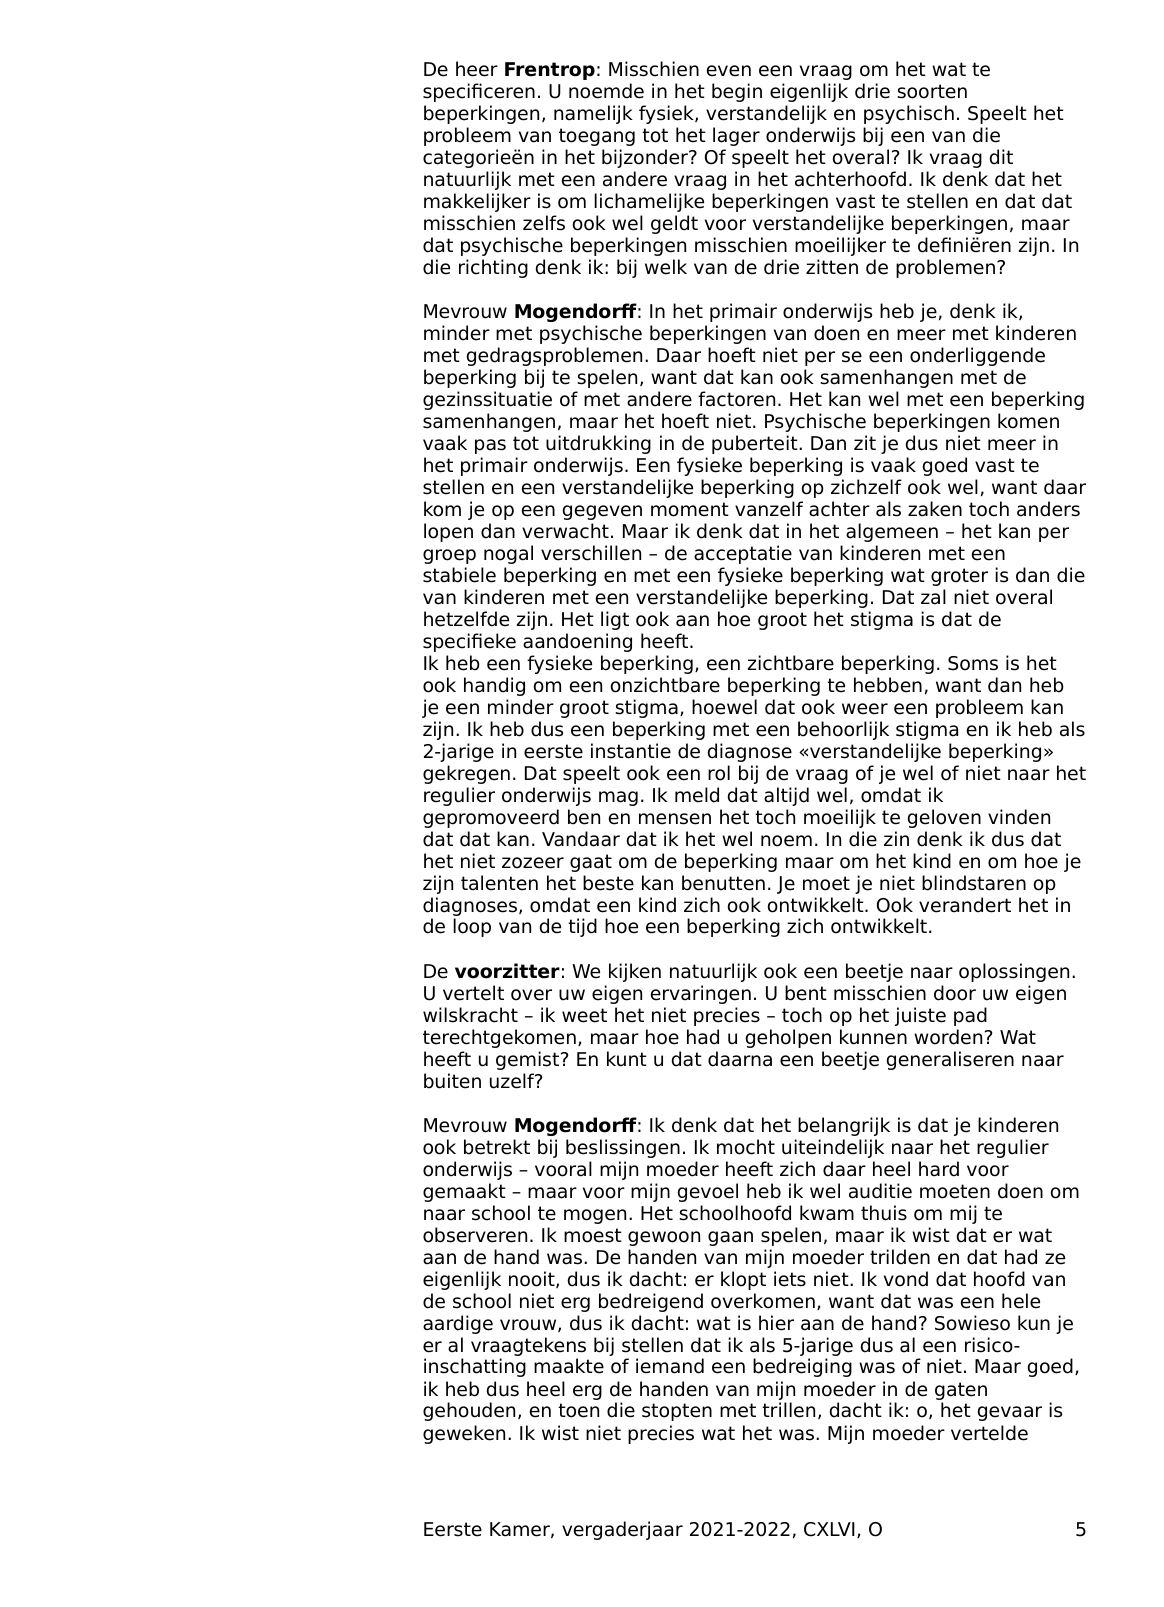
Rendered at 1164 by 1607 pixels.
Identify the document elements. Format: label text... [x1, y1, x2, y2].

text De voorzitter: We kijken natuurlijk ook een beetje naar oplossingen. U vertelt over uw eigen ervaringen. U bent misschien door uw eigen wilskracht – ik weet het niet precies – toch op het juiste pad terechtgekomen, maar hoe had u geholpen kunnen worden? Wat heeft u gemist? En kunt u dat daarna een beetje generaliseren naar buiten uzelf? [422, 961, 1087, 1092]
text Mevrouw Mogendorff: Ik denk dat het belangrijk is dat je kinderen ook betrekt bij beslissingen. Ik mocht uiteindelijk naar het regulier onderwijs – vooral mijn moeder heeft zich daar heel hard voor gemaakt – maar voor mijn gevoel heb ik wel auditie moeten doen om naar school te mogen. Het schoolhoofd kwam thuis om mij te observeren. Ik moest gewoon gaan spelen, maar ik wist dat er wat aan de hand was. De handen van mijn moeder trilden en dat had ze eigenlijk nooit, dus ik dacht: er klopt iets niet. Ik vond dat hoofd van de school niet erg bedreigend overkomen, want dat was een hele aardige vrouw, dus ik dacht: wat is hier aan de hand? Sowieso kun je er al vraagtekens bij stellen dat ik als 5-jarige dus al een risico-inschatting maakte of iemand een bedreiging was of niet. Maar goed, ik heb dus heel erg de handen van mijn moeder in de gaten gehouden, en toen die stopten met trillen, dacht ik: o, het gevaar is geweken. Ik wist niet precies wat het was. Mijn moeder vertelde [422, 1115, 1087, 1444]
text De heer Frentrop: Misschien even een vraag om het wat te specificeren. U noemde in het begin eigenlijk drie soorten beperkingen, namelijk fysiek, verstandelijk en psychisch. Speelt het probleem van toegang tot het lager onderwijs bij een van die categorieën in het bijzonder? Of speelt het overal? Ik vraag dit natuurlijk met een andere vraag in het achterhoofd. Ik denk dat het makkelijker is om lichamelijke beperkingen vast te stellen en dat dat misschien zelfs ook wel geldt voor verstandelijke beperkingen, maar dat psychische beperkingen misschien moeilijker te definiëren zijn. In die richting denk ik: bij welk van de drie zitten de problemen? [422, 59, 1087, 279]
text Mevrouw Mogendorff: In het primair onderwijs heb je, denk ik, minder met psychische beperkingen van doen en meer met kinderen met gedragsproblemen. Daar hoeft niet per se een onderliggende beperking bij te spelen, want dat kan ook samenhangen met de gezinssituatie of met andere factoren. Het kan wel met een beperking samenhangen, maar het hoeft niet. Psychische beperkingen komen vaak pas tot uitdrukking in de puberteit. Dan zit je dus niet meer in het primair onderwijs. Een fysieke beperking is vaak goed vast te stellen en een verstandelijke beperking op zichzelf ook wel, want daar kom je op een gegeven moment vanzelf achter als zaken toch anders lopen dan verwacht. Maar ik denk dat in het algemeen – het kan per groep nogal verschillen – de acceptatie van kinderen met een stabiele beperking en met een fysieke beperking wat groter is dan die van kinderen met een verstandelijke beperking. Dat zal niet overal hetzelfde zijn. Het ligt ook aan hoe groot het stigma is dat de specifieke aandoening heeft. [422, 301, 1087, 653]
text Ik heb een fysieke beperking, een zichtbare beperking. Soms is het ook handig om een onzichtbare beperking te hebben, want dan heb je een minder groot stigma, hoewel dat ook weer een probleem kan zijn. Ik heb dus een beperking met een behoorlijk stigma en ik heb als 2-jarige in eerste instantie de diagnose «verstandelijke beperking» gekregen. Dat speelt ook een rol bij de vraag of je wel of niet naar het regulier onderwijs mag. Ik meld dat altijd wel, omdat ik gepromoveerd ben en mensen het toch moeilijk te geloven vinden dat dat kan. Vandaar dat ik het wel noem. In die zin denk ik dus dat het niet zozeer gaat om de beperking maar om het kind en om hoe je zijn talenten het beste kan benutten. Je moet je niet blindstaren op diagnoses, omdat een kind zich ook ontwikkelt. Ook verandert het in de loop van de tijd hoe een beperking zich ontwikkelt. [422, 653, 1087, 938]
